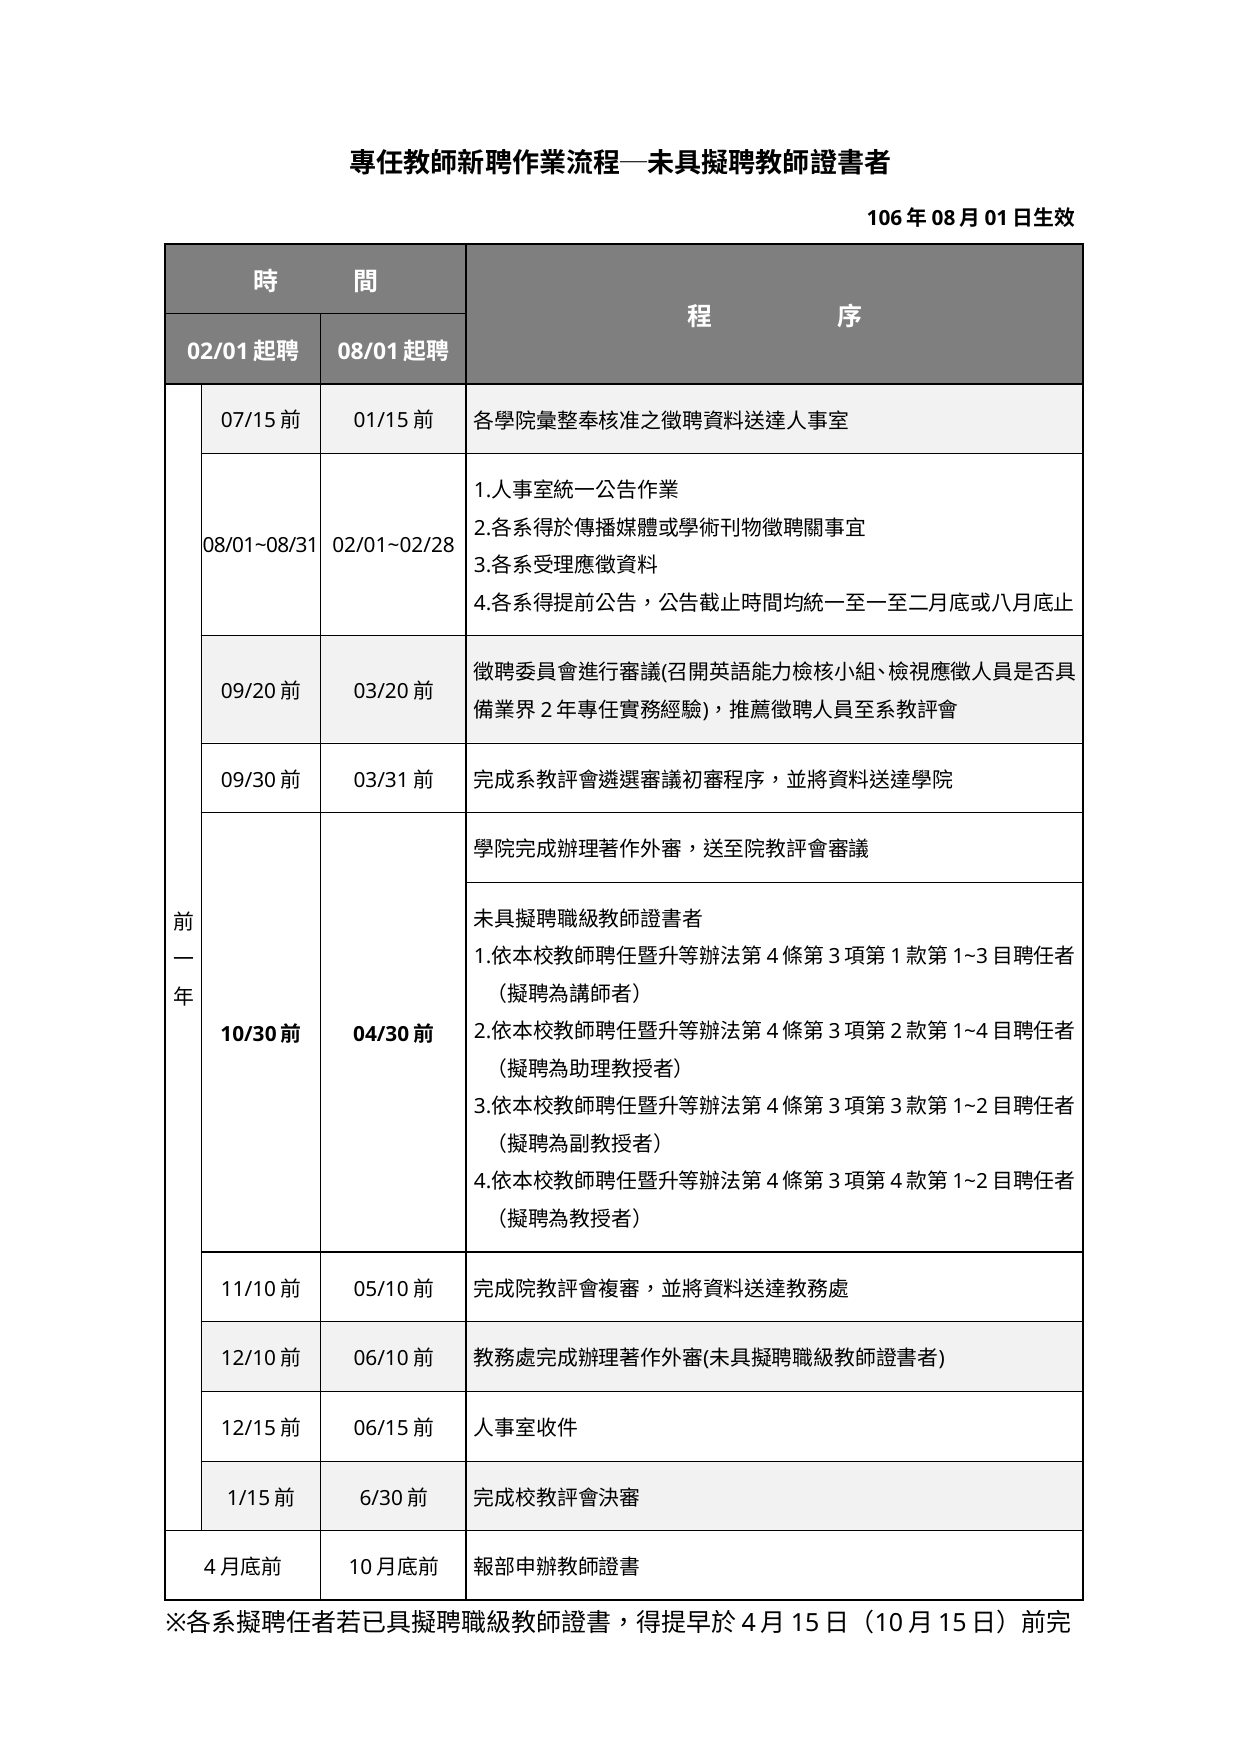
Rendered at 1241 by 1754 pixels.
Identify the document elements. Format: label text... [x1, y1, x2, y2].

table_cell 前一年 [166, 385, 201, 1530]
table_header 時 間 [166, 245, 465, 313]
table_cell 10/30前 [202, 813, 320, 1251]
table_cell 03/20前 [321, 636, 465, 742]
table_cell 06/15前 [321, 1392, 465, 1461]
table_cell 12/15前 [202, 1392, 320, 1461]
table_cell 11/10前 [202, 1253, 320, 1321]
table_cell 人事室收件 [467, 1392, 1082, 1461]
table_cell 01/15前 [321, 385, 465, 453]
table_cell 04/30前 [321, 813, 465, 1251]
text ※各系擬聘任者若已具擬聘職級教師證書，得提早於4月15日（10月15日）前完 [165, 1601, 1075, 1639]
table_cell 02/01~02/28 [321, 454, 465, 635]
table_cell 1/15前 [202, 1462, 320, 1530]
text 106年08月01日生效 [165, 198, 1075, 235]
table_cell 09/20前 [202, 636, 320, 742]
table_cell 10月底前 [321, 1531, 465, 1599]
text 專任教師新聘作業流程─未具擬聘教師證書者 [165, 123, 1075, 198]
table_cell 02/01起聘 [166, 314, 320, 383]
table_cell 1.人事室統一公告作業 2.各系得於傳播媒體或學術刊物徵聘關事宜 3.各系受理應徵資料 4.各系得提前公告，公告截止時間均統一至一至二月底或八月底止 [467, 454, 1082, 635]
table_cell 09/30前 [202, 744, 320, 812]
table_cell 教務處完成辦理著作外審(未具擬聘職級教師證書者) [467, 1322, 1082, 1391]
table_cell 各學院彙整奉核准之徵聘資料送達人事室 [467, 385, 1082, 453]
table_cell 4月底前 [166, 1531, 320, 1599]
table_cell 06/10前 [321, 1322, 465, 1391]
table_cell 報部申辦教師證書 [467, 1531, 1082, 1599]
table_cell 05/10前 [321, 1253, 465, 1321]
table_header 程 序 [467, 245, 1082, 383]
table_cell 03/31前 [321, 744, 465, 812]
table_cell 08/01~08/31 [202, 454, 320, 635]
table_cell 完成院教評會複審，並將資料送達教務處 [467, 1253, 1082, 1321]
table_cell 6/30前 [321, 1462, 465, 1530]
table_cell 12/10前 [202, 1322, 320, 1391]
table_cell 未具擬聘職級教師證書者 1.依本校教師聘任暨升等辦法第4條第3項第1款第1~3目聘任者（擬聘為講師者） 2.依本校教師聘任暨升等辦法第4條第3項第2款第1~4目聘任者（擬聘為助理教授者） 3.依本校教師聘任暨升等辦法第4條第3項第3款第1~2目聘任者（擬聘為副教授者） 4.依本校教師聘任暨升等辦法第4條第3項第4款第1~2目聘任者（擬聘為教授者） [467, 883, 1082, 1251]
table_cell 完成校教評會決審 [467, 1462, 1082, 1530]
table_cell 07/15前 [202, 385, 320, 453]
table_cell 08/01起聘 [321, 314, 465, 383]
table_cell 完成系教評會遴選審議初審程序，並將資料送達學院 [467, 744, 1082, 812]
table_cell 徵聘委員會進行審議(召開英語能力檢核小組、檢視應徵人員是否具備業界2年專任實務經驗)，推薦徵聘人員至系教評會 [467, 636, 1082, 742]
table_cell 學院完成辦理著作外審，送至院教評會審議 [467, 813, 1082, 882]
